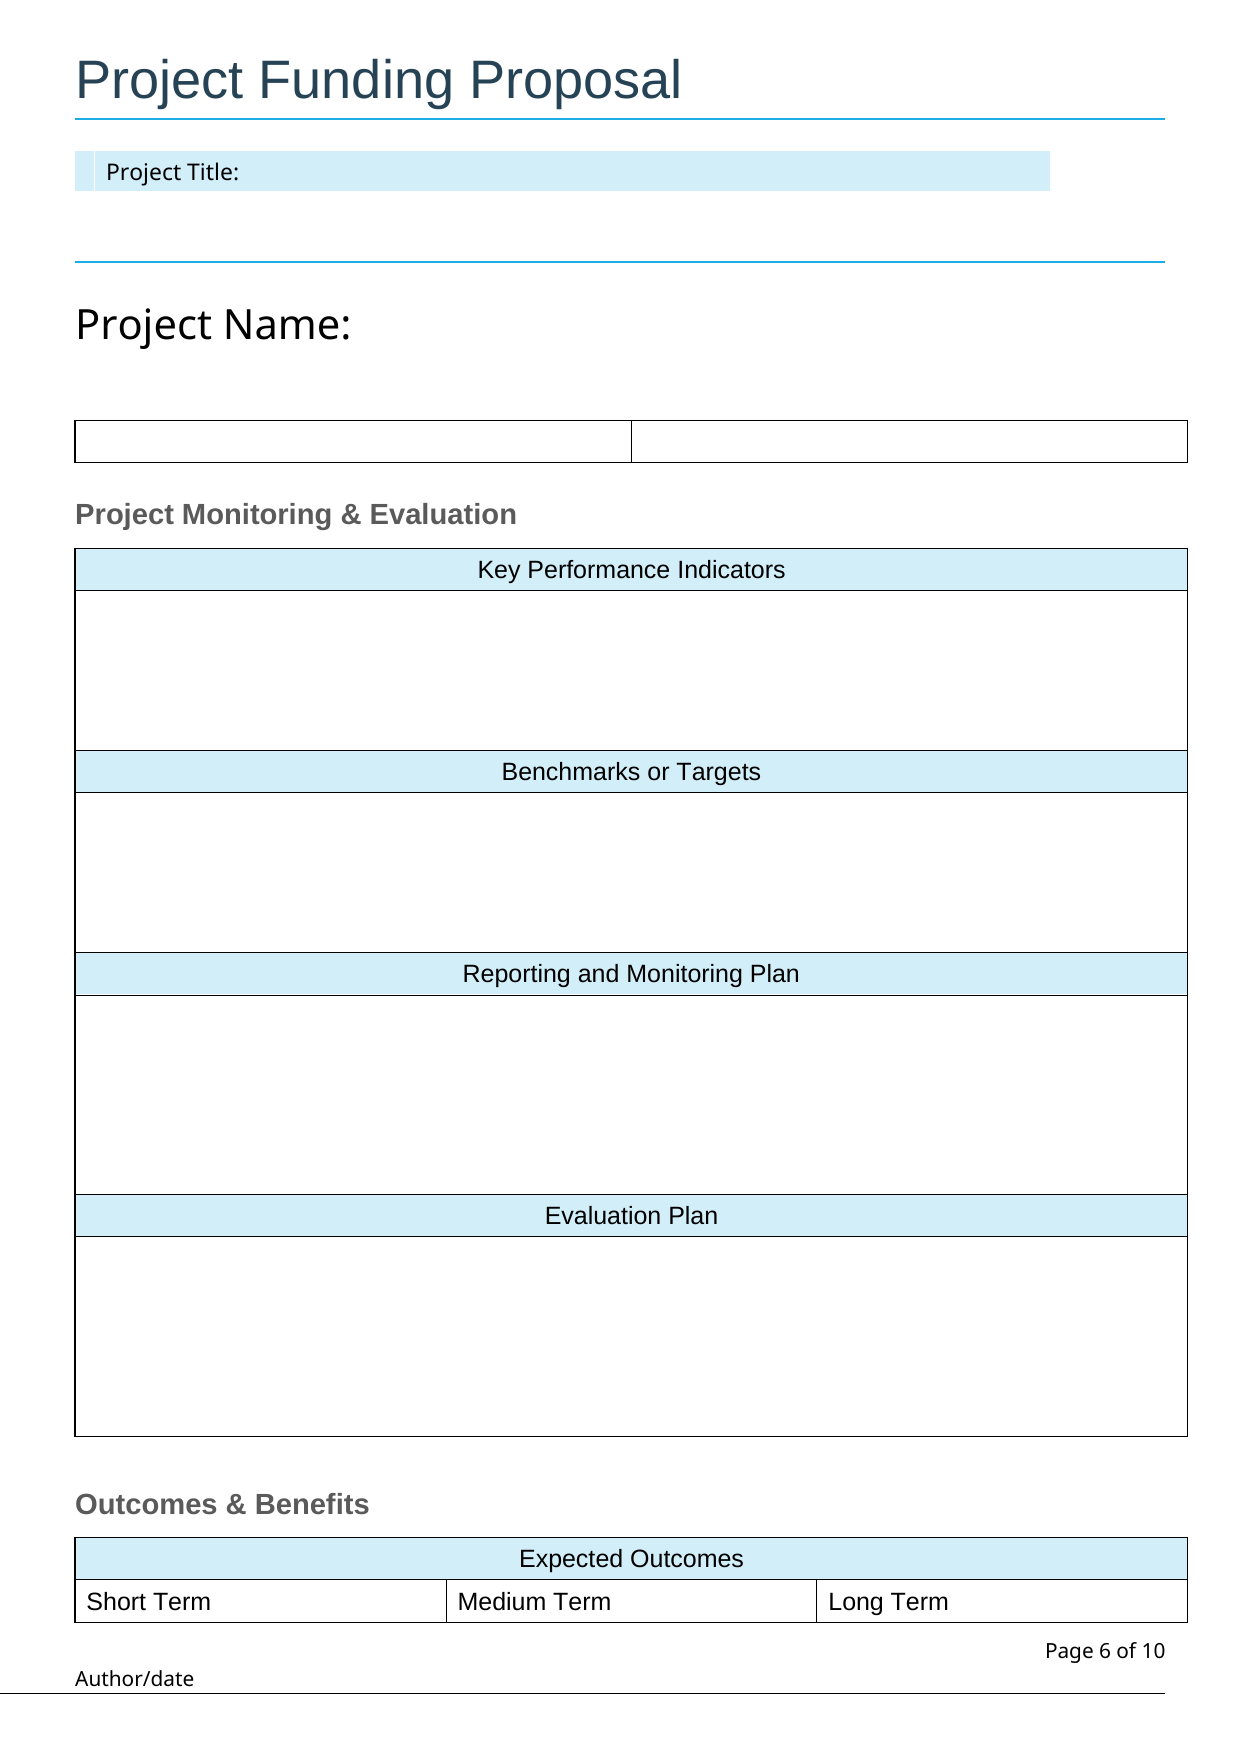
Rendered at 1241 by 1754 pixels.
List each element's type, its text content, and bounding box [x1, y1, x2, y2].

table_cell [632, 421, 1187, 462]
table_cell Benchmarks or Targets [76, 751, 1187, 792]
table_cell Long Term [817, 1580, 1187, 1622]
table_cell [76, 996, 1187, 1194]
subtitle Outcomes & Benefits [75, 1487, 1165, 1520]
table_cell [76, 1237, 1187, 1436]
subtitle Project Monitoring & Evaluation [75, 497, 1165, 531]
table_cell Short Term [76, 1580, 446, 1622]
table_cell Medium Term [447, 1580, 816, 1622]
table_cell [76, 793, 1187, 952]
table_cell Reporting and Monitoring Plan [76, 953, 1187, 994]
table_header Key Performance Indicators [76, 549, 1187, 590]
table_header Expected Outcomes [76, 1538, 1187, 1579]
table_cell [76, 591, 1187, 750]
table_cell [76, 421, 631, 462]
table_cell Evaluation Plan [76, 1195, 1187, 1236]
